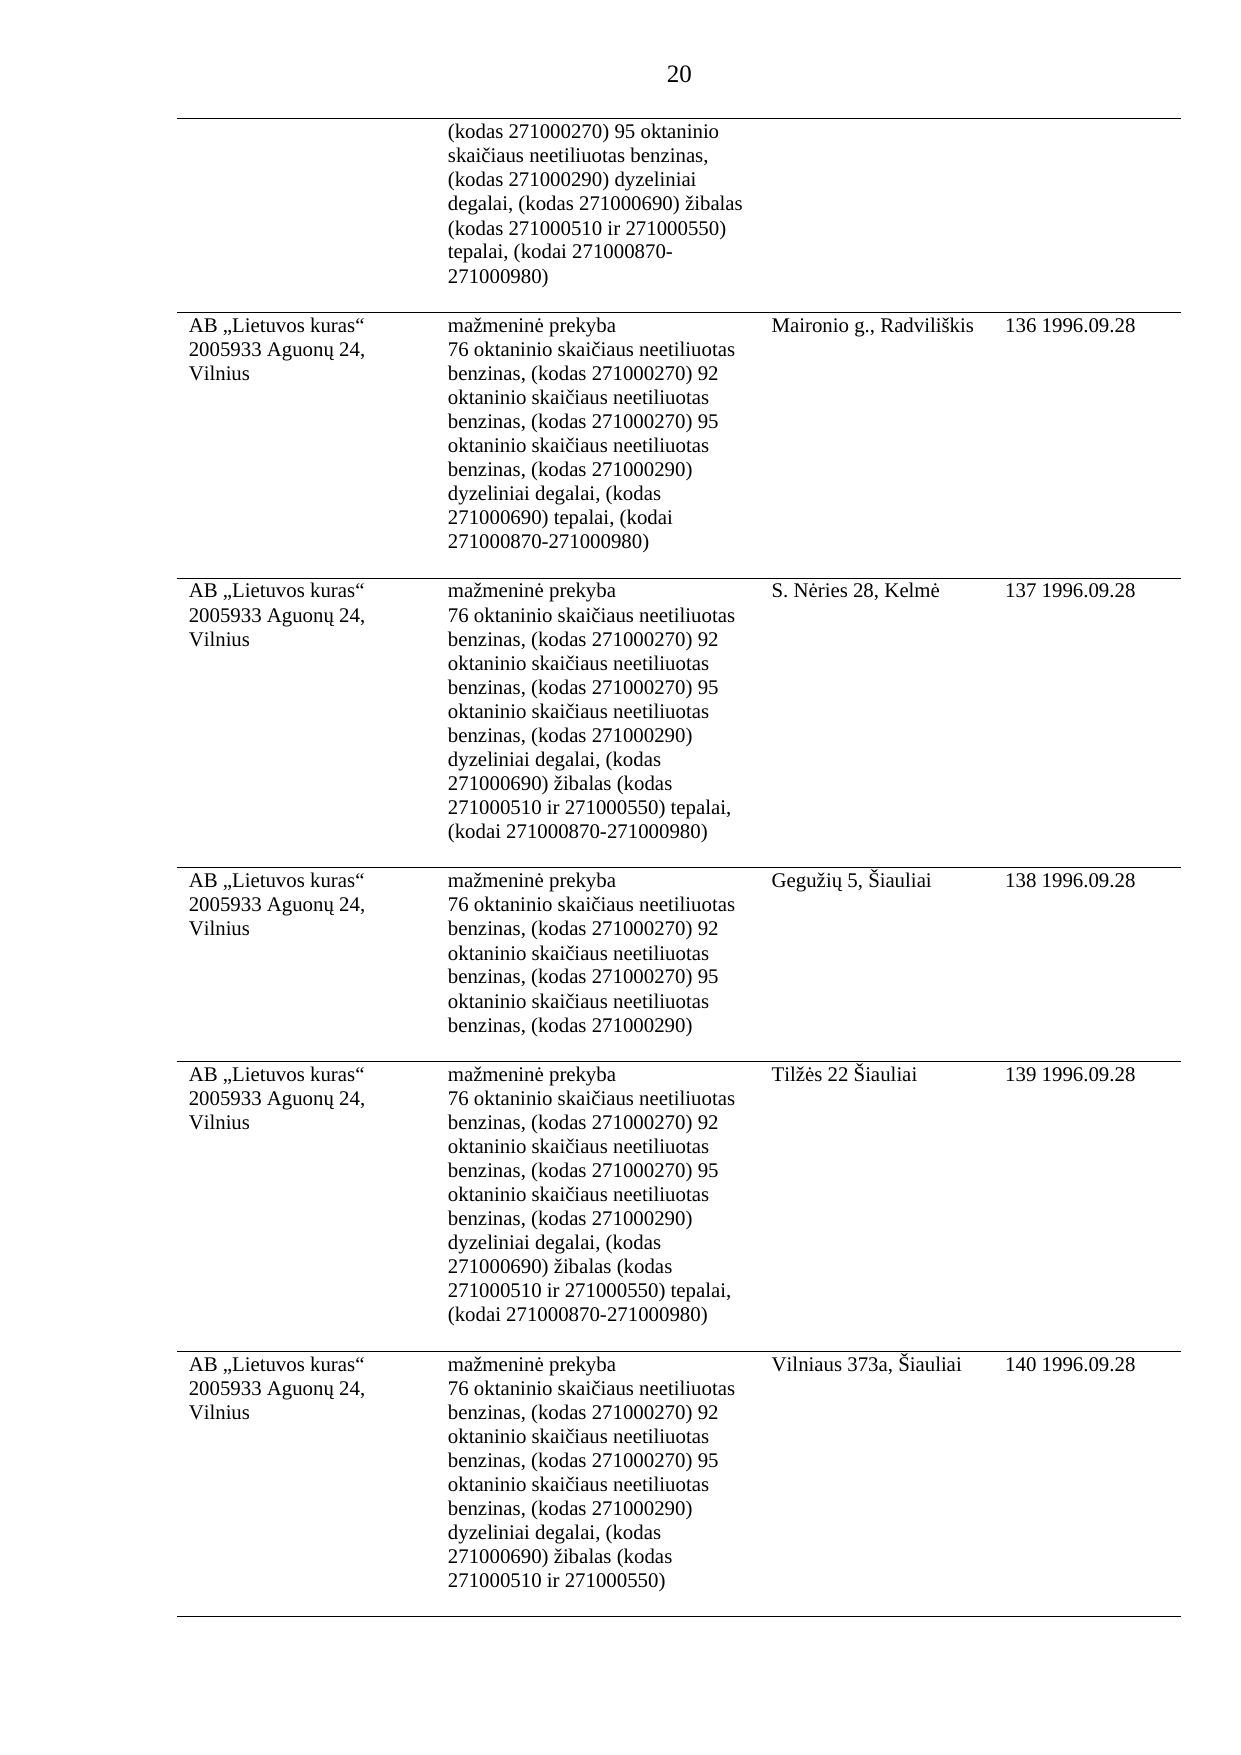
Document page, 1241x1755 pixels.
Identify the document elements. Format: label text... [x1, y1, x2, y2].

table_cell AB „Lietuvos kuras“ 2005933 Aguonų 24, Vilnius [177, 1352, 436, 1616]
table_cell 136 1996.09.28 [994, 313, 1181, 577]
table_cell mažmeninė prekyba 76 oktaninio skaičiaus neetiliuotas benzinas, (kodas 271000270) 92 oktaninio skaičiaus neetiliuotas benzinas, (kodas 271000270) 95 oktaninio skaičiaus neetiliuotas benzinas, (kodas 271000290) dyzeliniai degalai, (kodas 271000690) žibalas (kodas 271000510 ir 271000550) tepalai, (kodai 271000870-271000980) [436, 1062, 760, 1351]
table_cell AB „Lietuvos kuras“ 2005933 Aguonų 24, Vilnius [177, 579, 436, 867]
table_cell mažmeninė prekyba 76 oktaninio skaičiaus neetiliuotas benzinas, (kodas 271000270) 92 oktaninio skaičiaus neetiliuotas benzinas, (kodas 271000270) 95 oktaninio skaičiaus neetiliuotas benzinas, (kodas 271000290) dyzeliniai degalai, (kodas 271000690) tepalai, (kodai 271000870-271000980) [436, 313, 760, 577]
table_cell Tilžės 22 Šiauliai [760, 1062, 994, 1351]
table_cell 138 1996.09.28 [994, 868, 1181, 1061]
table_cell mažmeninė prekyba 76 oktaninio skaičiaus neetiliuotas benzinas, (kodas 271000270) 92 oktaninio skaičiaus neetiliuotas benzinas, (kodas 271000270) 95 oktaninio skaičiaus neetiliuotas benzinas, (kodas 271000290) dyzeliniai degalai, (kodas 271000690) žibalas (kodas 271000510 ir 271000550) [436, 1352, 760, 1616]
table_cell (kodas 271000270) 95 oktaninio skaičiaus neetiliuotas benzinas, (kodas 271000290) dyzeliniai degalai, (kodas 271000690) žibalas (kodas 271000510 ir 271000550) tepalai, (kodai 271000870-271000980) [436, 119, 760, 312]
table_cell AB „Lietuvos kuras“ 2005933 Aguonų 24, Vilnius [177, 1062, 436, 1351]
table_cell AB „Lietuvos kuras“ 2005933 Aguonų 24, Vilnius [177, 868, 436, 1061]
table_cell [760, 119, 994, 312]
table_cell mažmeninė prekyba 76 oktaninio skaičiaus neetiliuotas benzinas, (kodas 271000270) 92 oktaninio skaičiaus neetiliuotas benzinas, (kodas 271000270) 95 oktaninio skaičiaus neetiliuotas benzinas, (kodas 271000290) [436, 868, 760, 1061]
table_cell [177, 119, 436, 312]
table_cell [994, 119, 1181, 312]
table_cell 140 1996.09.28 [994, 1352, 1181, 1616]
table_cell Maironio g., Radviliškis [760, 313, 994, 577]
table_cell mažmeninė prekyba 76 oktaninio skaičiaus neetiliuotas benzinas, (kodas 271000270) 92 oktaninio skaičiaus neetiliuotas benzinas, (kodas 271000270) 95 oktaninio skaičiaus neetiliuotas benzinas, (kodas 271000290) dyzeliniai degalai, (kodas 271000690) žibalas (kodas 271000510 ir 271000550) tepalai, (kodai 271000870-271000980) [436, 579, 760, 867]
table_cell 139 1996.09.28 [994, 1062, 1181, 1351]
table_cell AB „Lietuvos kuras“ 2005933 Aguonų 24, Vilnius [177, 313, 436, 577]
table_cell 137 1996.09.28 [994, 579, 1181, 867]
table_cell Gegužių 5, Šiauliai [760, 868, 994, 1061]
table_cell S. Nėries 28, Kelmė [760, 579, 994, 867]
table_cell Vilniaus 373a, Šiauliai [760, 1352, 994, 1616]
